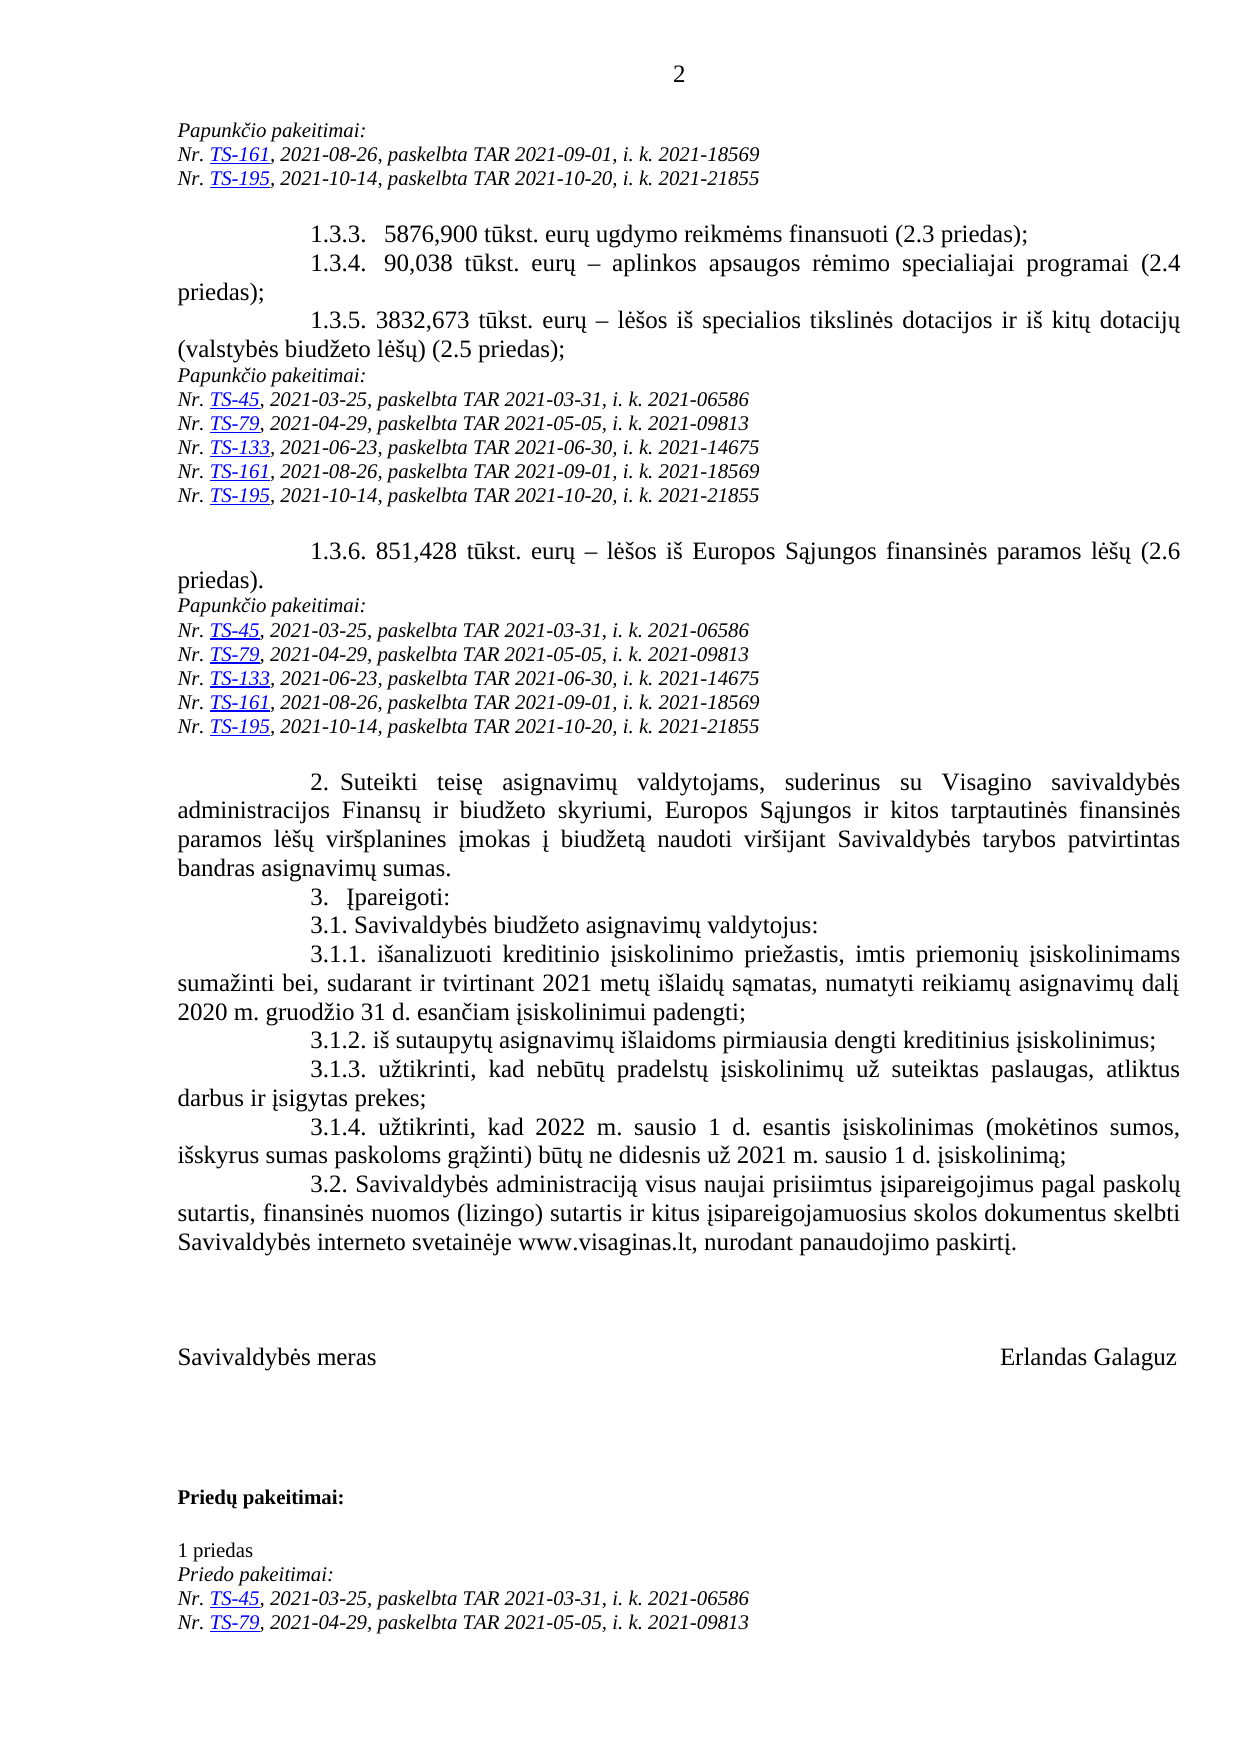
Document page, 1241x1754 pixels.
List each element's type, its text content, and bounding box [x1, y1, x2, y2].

text Priedo pakeitimai: [177, 1562, 1181, 1586]
text 1.3.5. 3832,673 tūkst. eurų – lėšos iš specialios tikslinės dotacijos ir iš kitų dotacijų (valstybės biudžeto lėšų) (2.5 priedas); [177, 305, 1181, 363]
text Nr. TS-45, 2021-03-25, paskelbta TAR 2021-03-31, i. k. 2021-06586 [177, 1586, 1181, 1610]
text Nr. TS-45, 2021-03-25, paskelbta TAR 2021-03-31, i. k. 2021-06586 [177, 617, 1181, 642]
text Nr. TS-195, 2021-10-14, paskelbta TAR 2021-10-20, i. k. 2021-21855 [177, 714, 1181, 738]
text Nr. TS-161, 2021-08-26, paskelbta TAR 2021-09-01, i. k. 2021-18569 [177, 690, 1181, 714]
text Nr. TS-45, 2021-03-25, paskelbta TAR 2021-03-31, i. k. 2021-06586 [177, 387, 1181, 411]
text 3.1.4. užtikrinti, kad 2022 m. sausio 1 d. esantis įsiskolinimas (mokėtinos sumos, išskyrus sumas paskoloms grąžinti) būtų ne didesnis už 2021 m. sausio 1 d. įsiskolinimą; [177, 1112, 1181, 1169]
text Papunkčio pakeitimai: [177, 593, 1181, 617]
text 3. Įpareigoti: [177, 882, 1181, 910]
text 1.3.3. 5876,900 tūkst. eurų ugdymo reikmėms finansuoti (2.3 priedas); [192, 219, 1181, 248]
text 3.1.3. užtikrinti, kad nebūtų pradelstų įsiskolinimų už suteiktas paslaugas, atliktus darbus ir įsigytas prekes; [177, 1054, 1181, 1112]
text Papunkčio pakeitimai: [177, 118, 1181, 142]
text Nr. TS-161, 2021-08-26, paskelbta TAR 2021-09-01, i. k. 2021-18569 [177, 142, 1181, 166]
text 1.3.6. 851,428 tūkst. eurų – lėšos iš Europos Sąjungos finansinės paramos lėšų (2.6 priedas). [177, 536, 1181, 593]
text 2. Suteikti teisę asignavimų valdytojams, suderinus su Visagino savivaldybės administracijos Finansų ir biudžeto skyriumi, Europos Sąjungos ir kitos tarptautinės finansinės paramos lėšų viršplanines įmokas į biudžetą naudoti viršijant Savivaldybės tarybos patvirtintas bandras asignavimų sumas. [177, 767, 1181, 882]
text Nr. TS-161, 2021-08-26, paskelbta TAR 2021-09-01, i. k. 2021-18569 [177, 459, 1181, 483]
text 3.1. Savivaldybės biudžeto asignavimų valdytojus: [177, 910, 1181, 939]
text 3.1.2. iš sutaupytų asignavimų išlaidoms pirmiausia dengti kreditinius įsiskolinimus; [177, 1025, 1181, 1054]
text Nr. TS-133, 2021-06-23, paskelbta TAR 2021-06-30, i. k. 2021-14675 [177, 666, 1181, 690]
text 1 priedas [177, 1538, 1181, 1562]
text 1.3.4. 90,038 tūkst. eurų – aplinkos apsaugos rėmimo specialiajai programai (2.4 priedas); [177, 248, 1181, 305]
text Priedų pakeitimai: [177, 1485, 1181, 1509]
text Savivaldybės meras Erlandas Galaguz [177, 1342, 1181, 1370]
text Nr. TS-79, 2021-04-29, paskelbta TAR 2021-05-05, i. k. 2021-09813 [177, 411, 1181, 435]
text 3.2. Savivaldybės administraciją visus naujai prisiimtus įsipareigojimus pagal paskolų sutartis, finansinės nuomos (lizingo) sutartis ir kitus įsipareigojamuosius skolos dokumentus skelbti Savivaldybės interneto svetainėje www.visaginas.lt, nurodant panaudojimo paskirtį. [177, 1169, 1181, 1255]
text Nr. TS-133, 2021-06-23, paskelbta TAR 2021-06-30, i. k. 2021-14675 [177, 435, 1181, 459]
text Nr. TS-195, 2021-10-14, paskelbta TAR 2021-10-20, i. k. 2021-21855 [177, 483, 1181, 507]
text 3.1.1. išanalizuoti kreditinio įsiskolinimo priežastis, imtis priemonių įsiskolinimams sumažinti bei, sudarant ir tvirtinant 2021 metų išlaidų sąmatas, numatyti reikiamų asignavimų dalį 2020 m. gruodžio 31 d. esančiam įsiskolinimui padengti; [177, 939, 1181, 1025]
text Nr. TS-79, 2021-04-29, paskelbta TAR 2021-05-05, i. k. 2021-09813 [177, 642, 1181, 666]
text Nr. TS-79, 2021-04-29, paskelbta TAR 2021-05-05, i. k. 2021-09813 [177, 1610, 1181, 1634]
text Nr. TS-195, 2021-10-14, paskelbta TAR 2021-10-20, i. k. 2021-21855 [177, 166, 1181, 190]
text Papunkčio pakeitimai: [177, 363, 1181, 387]
